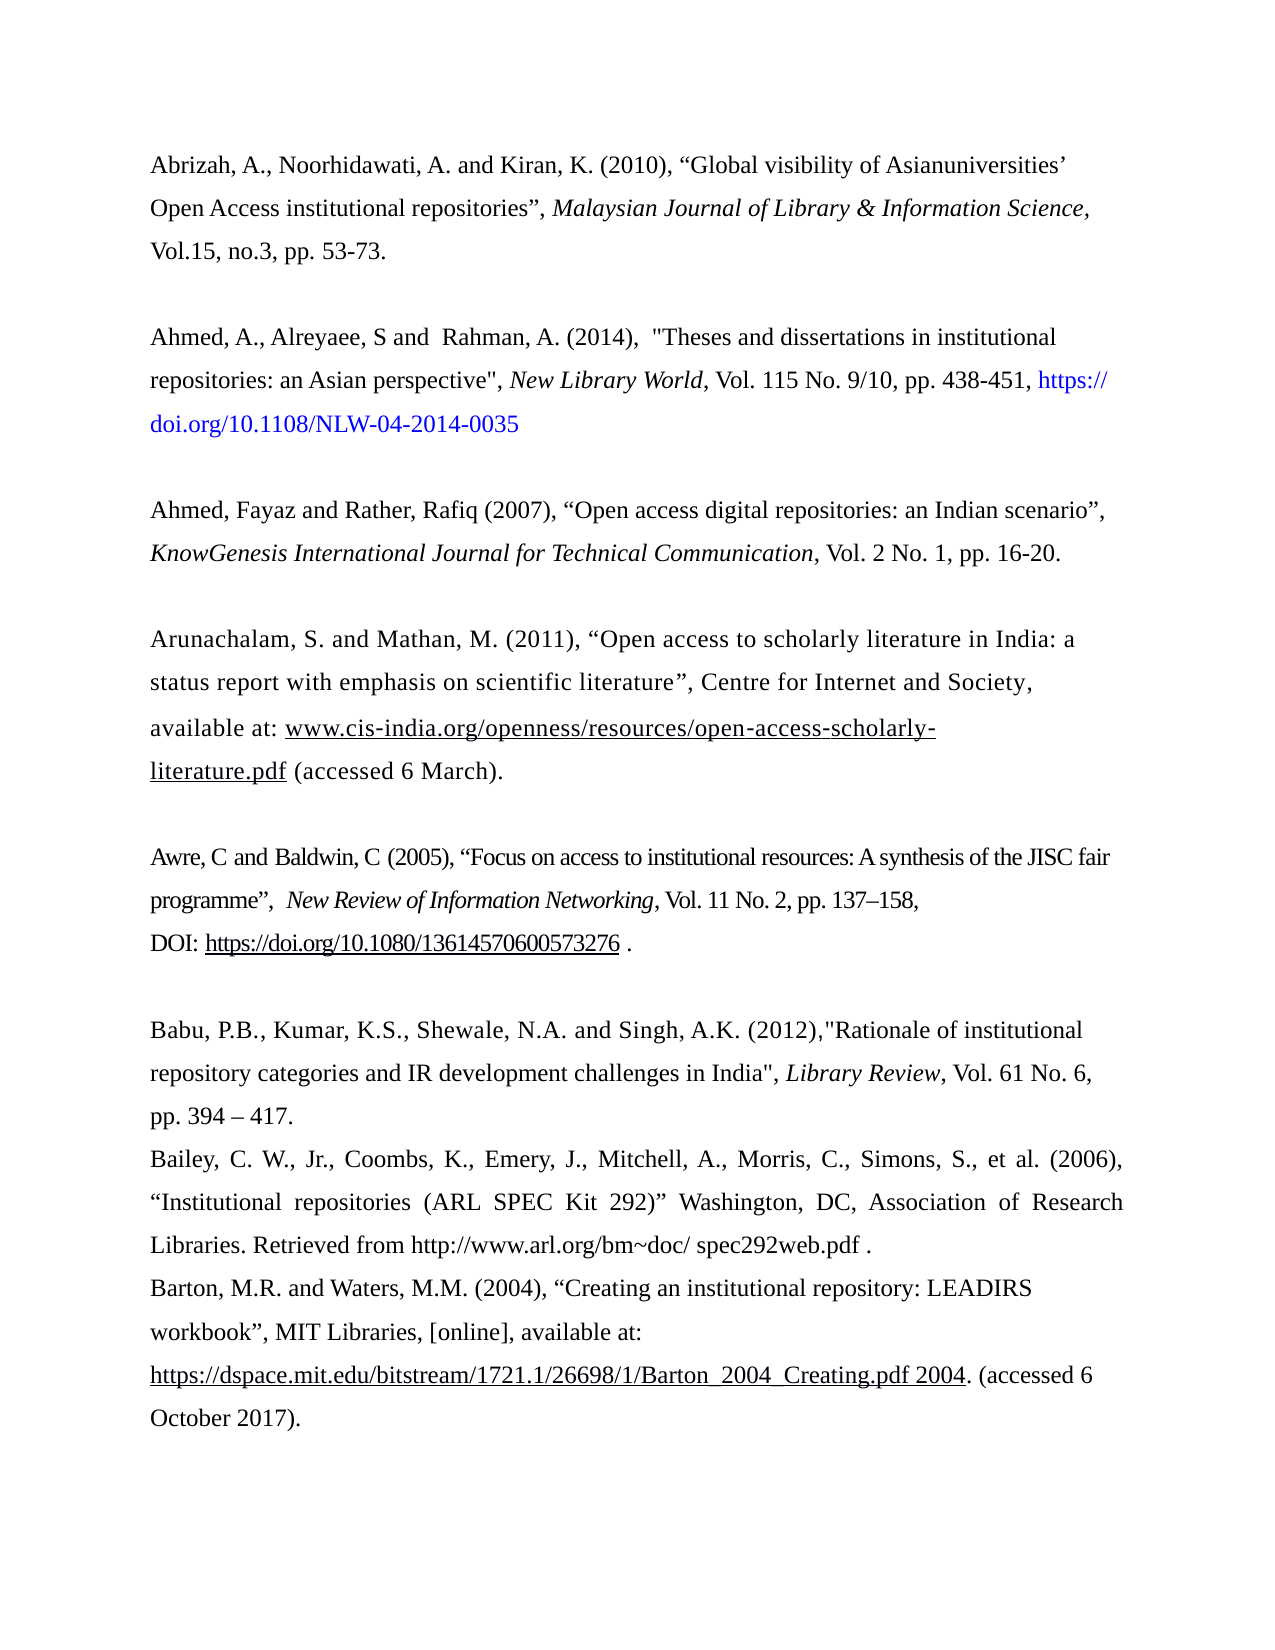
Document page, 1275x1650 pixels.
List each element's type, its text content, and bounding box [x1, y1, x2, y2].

text Awre, C and Baldwin, C (2005), “Focus on access to institutional resources: A synthesis of the JISC fair programme”, New Review of Information Networking, Vol. 11 No. 2, pp. 137–158, DOI: https://doi.org/10.1080/13614570600573276 . [150, 842, 1125, 957]
text Abrizah, A., Noorhidawati, A. and Kiran, K. (2010), “Global visibility of Asianuniversities’ Open Access institutional repositories”, Malaysian Journal of Library & Information Science, Vol.15, no.3, pp. 53-73. [150, 150, 1125, 265]
text Bailey, C. W., Jr., Coombs, K., Emery, J., Mitchell, A., Morris, C., Simons, S., et al. (2006), “Institutional repositories (ARL SPEC Kit 292)” Washington, DC, Association of Research Libraries. Retrieved from http://www.arl.org/bm~doc/ spec292web.pdf . [150, 1144, 1125, 1259]
text repositories: an Asian perspective", New Library World, Vol. 115 No. 9/10, pp. 438-451, https:// [150, 366, 1125, 394]
text Arunachalam, S. and Mathan, M. (2011), “Open access to scholarly literature in India: a status report with emphasis on scientific literature”, Centre for Internet and Society, available at: www.cis‐india.org/openness/resources/open‐access‐scholarly‐literature.pdf (accessed 6 March). [150, 624, 1125, 784]
text Babu, P.B., Kumar, K.S., Shewale, N.A. and Singh, A.K. (2012),"Rationale of institutional repository categories and IR development challenges in India", Library Review, Vol. 61 No. 6, pp. 394 – 417. [150, 1014, 1125, 1130]
text Ahmed, Fayaz and Rather, Rafiq (2007), “Open access digital repositories: an Indian scenario”, KnowGenesis International Journal for Technical Communication, Vol. 2 No. 1, pp. 16-20. [150, 495, 1125, 567]
text doi.org/10.1108/NLW-04-2014-0035 [150, 409, 1125, 437]
text Ahmed, A., Alreyaee, S and Rahman, A. (2014), "Theses and dissertations in institutional [150, 322, 1125, 351]
text Barton, M.R. and Waters, M.M. (2004), “Creating an institutional repository: LEADIRS workbook”, MIT Libraries, [online], available at: https://dspace.mit.edu/bitstream/1721.1/26698/1/Barton_2004_Creating.pdf 2004. (accessed 6 October 2017). [150, 1273, 1125, 1432]
